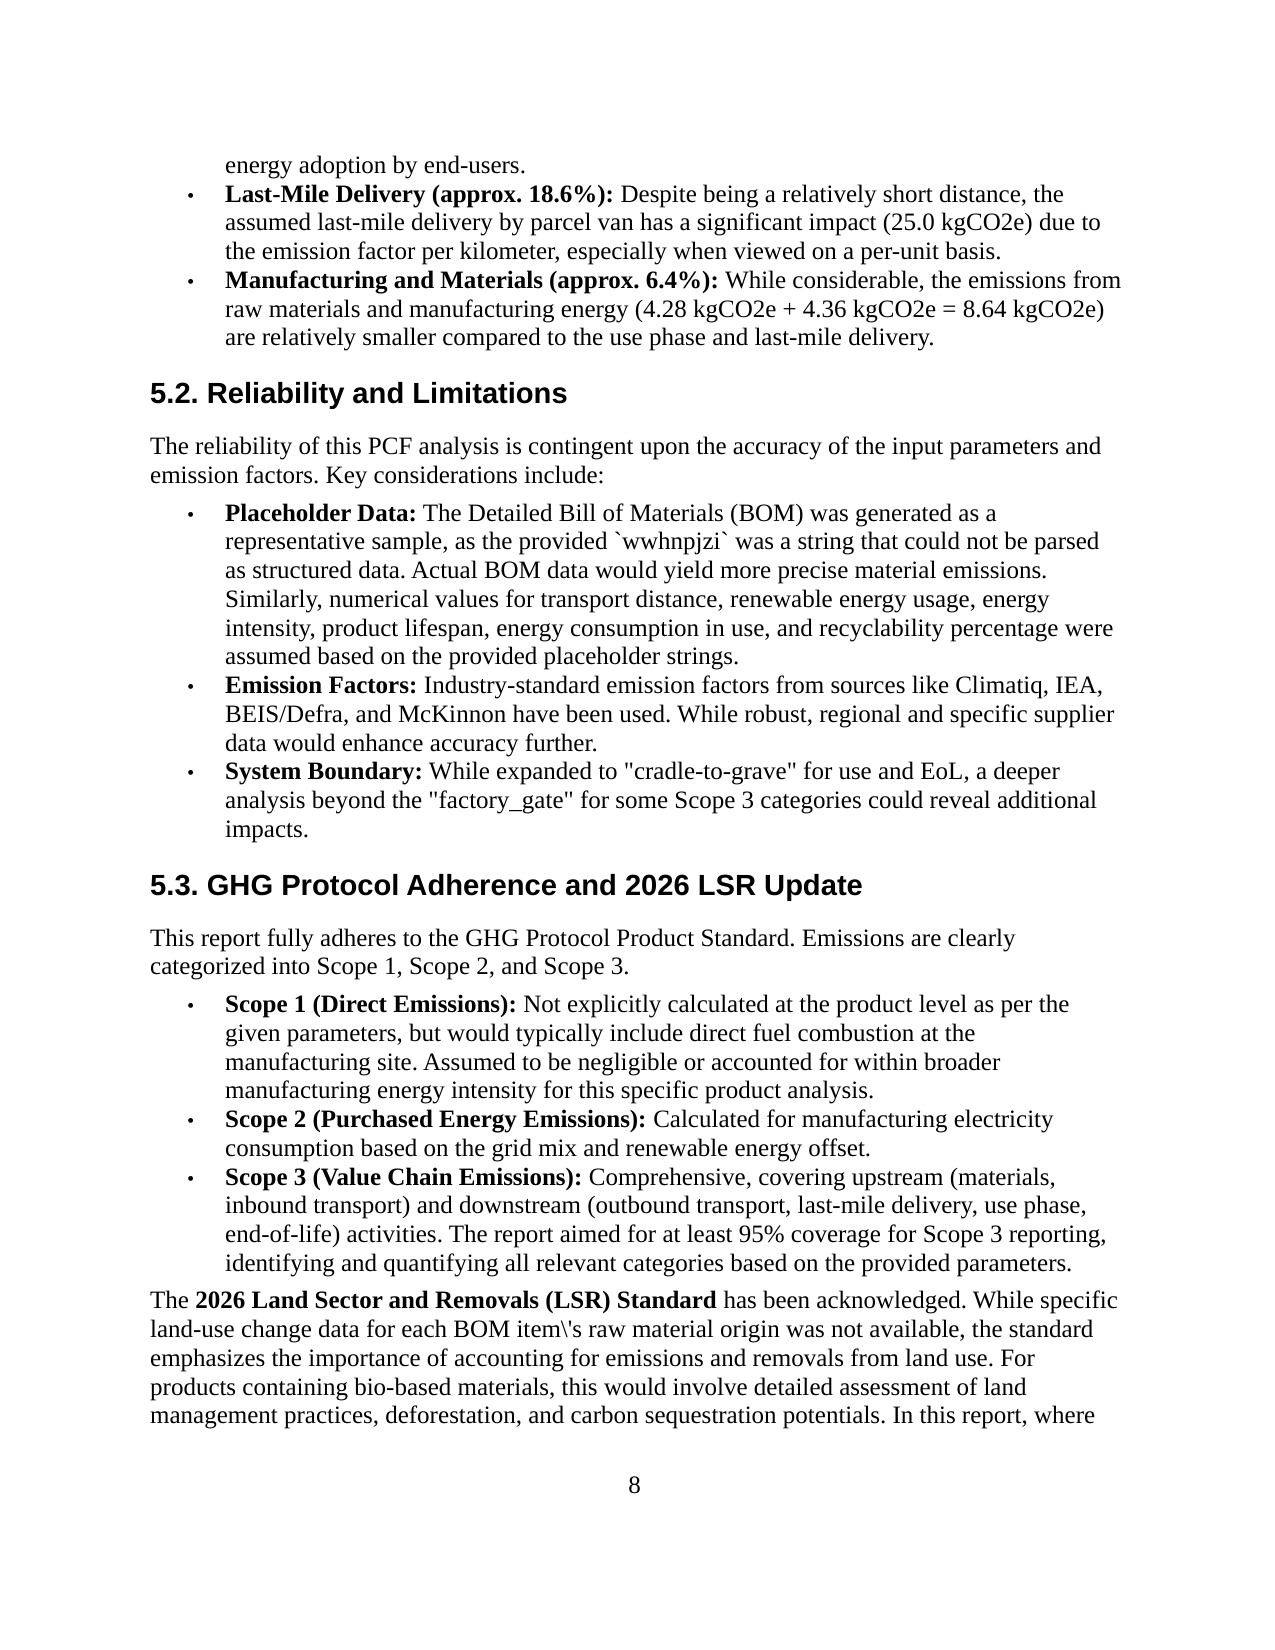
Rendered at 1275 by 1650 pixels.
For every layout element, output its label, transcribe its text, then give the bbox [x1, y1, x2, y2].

text This report fully adheres to the GHG Protocol Product Standard. Emissions are clearly categorized into Scope 1, Scope 2, and Scope 3. [150, 923, 1125, 980]
list energy adoption by end-users. [187, 150, 1125, 179]
list Scope 2 (Purchased Energy Emissions): Calculated for manufacturing electricity consumption based on the grid mix and renewable energy offset. [187, 1104, 1125, 1162]
list System Boundary: While expanded to "cradle-to-grave" for use and EoL, a deeper analysis beyond the "factory_gate" for some Scope 3 categories could reveal additional impacts. [187, 756, 1125, 843]
subtitle 5.3. GHG Protocol Adherence and 2026 LSR Update [150, 868, 1125, 901]
list Last-Mile Delivery (approx. 18.6%): Despite being a relatively short distance, the assumed last-mile delivery by parcel van has a significant impact (25.0 kgCO2e) due to the emission factor per kilometer, especially when viewed on a per-unit basis. [187, 179, 1125, 265]
list Placeholder Data: The Detailed Bill of Materials (BOM) was generated as a representative sample, as the provided `wwhnpjzi` was a string that could not be parsed as structured data. Actual BOM data would yield more precise material emissions. Similarly, numerical values for transport distance, renewable energy usage, energy intensity, product lifespan, energy consumption in use, and recyclability percentage were assumed based on the provided placeholder strings. [187, 498, 1125, 670]
list Emission Factors: Industry-standard emission factors from sources like Climatiq, IEA, BEIS/Defra, and McKinnon have been used. While robust, regional and specific supplier data would enhance accuracy further. [187, 670, 1125, 756]
list Scope 1 (Direct Emissions): Not explicitly calculated at the product level as per the given parameters, but would typically include direct fuel combustion at the manufacturing site. Assumed to be negligible or accounted for within broader manufacturing energy intensity for this specific product analysis. [187, 989, 1125, 1104]
list Scope 3 (Value Chain Emissions): Comprehensive, covering upstream (materials, inbound transport) and downstream (outbound transport, last-mile delivery, use phase, end-of-life) activities. The report aimed for at least 95% coverage for Scope 3 reporting, identifying and quantifying all relevant categories based on the provided parameters. [187, 1162, 1125, 1277]
list Manufacturing and Materials (approx. 6.4%): While considerable, the emissions from raw materials and manufacturing energy (4.28 kgCO2e + 4.36 kgCO2e = 8.64 kgCO2e) are relatively smaller compared to the use phase and last-mile delivery. [187, 265, 1125, 351]
subtitle 5.2. Reliability and Limitations [150, 376, 1125, 410]
text The 2026 Land Sector and Removals (LSR) Standard has been acknowledged. While specific land-use change data for each BOM item\'s raw material origin was not available, the standard emphasizes the importance of accounting for emissions and removals from land use. For products containing bio-based materials, this would involve detailed assessment of land management practices, deforestation, and carbon sequestration potentials. In this report, where [150, 1286, 1125, 1429]
text The reliability of this PCF analysis is contingent upon the accuracy of the input parameters and emission factors. Key considerations include: [150, 431, 1125, 489]
